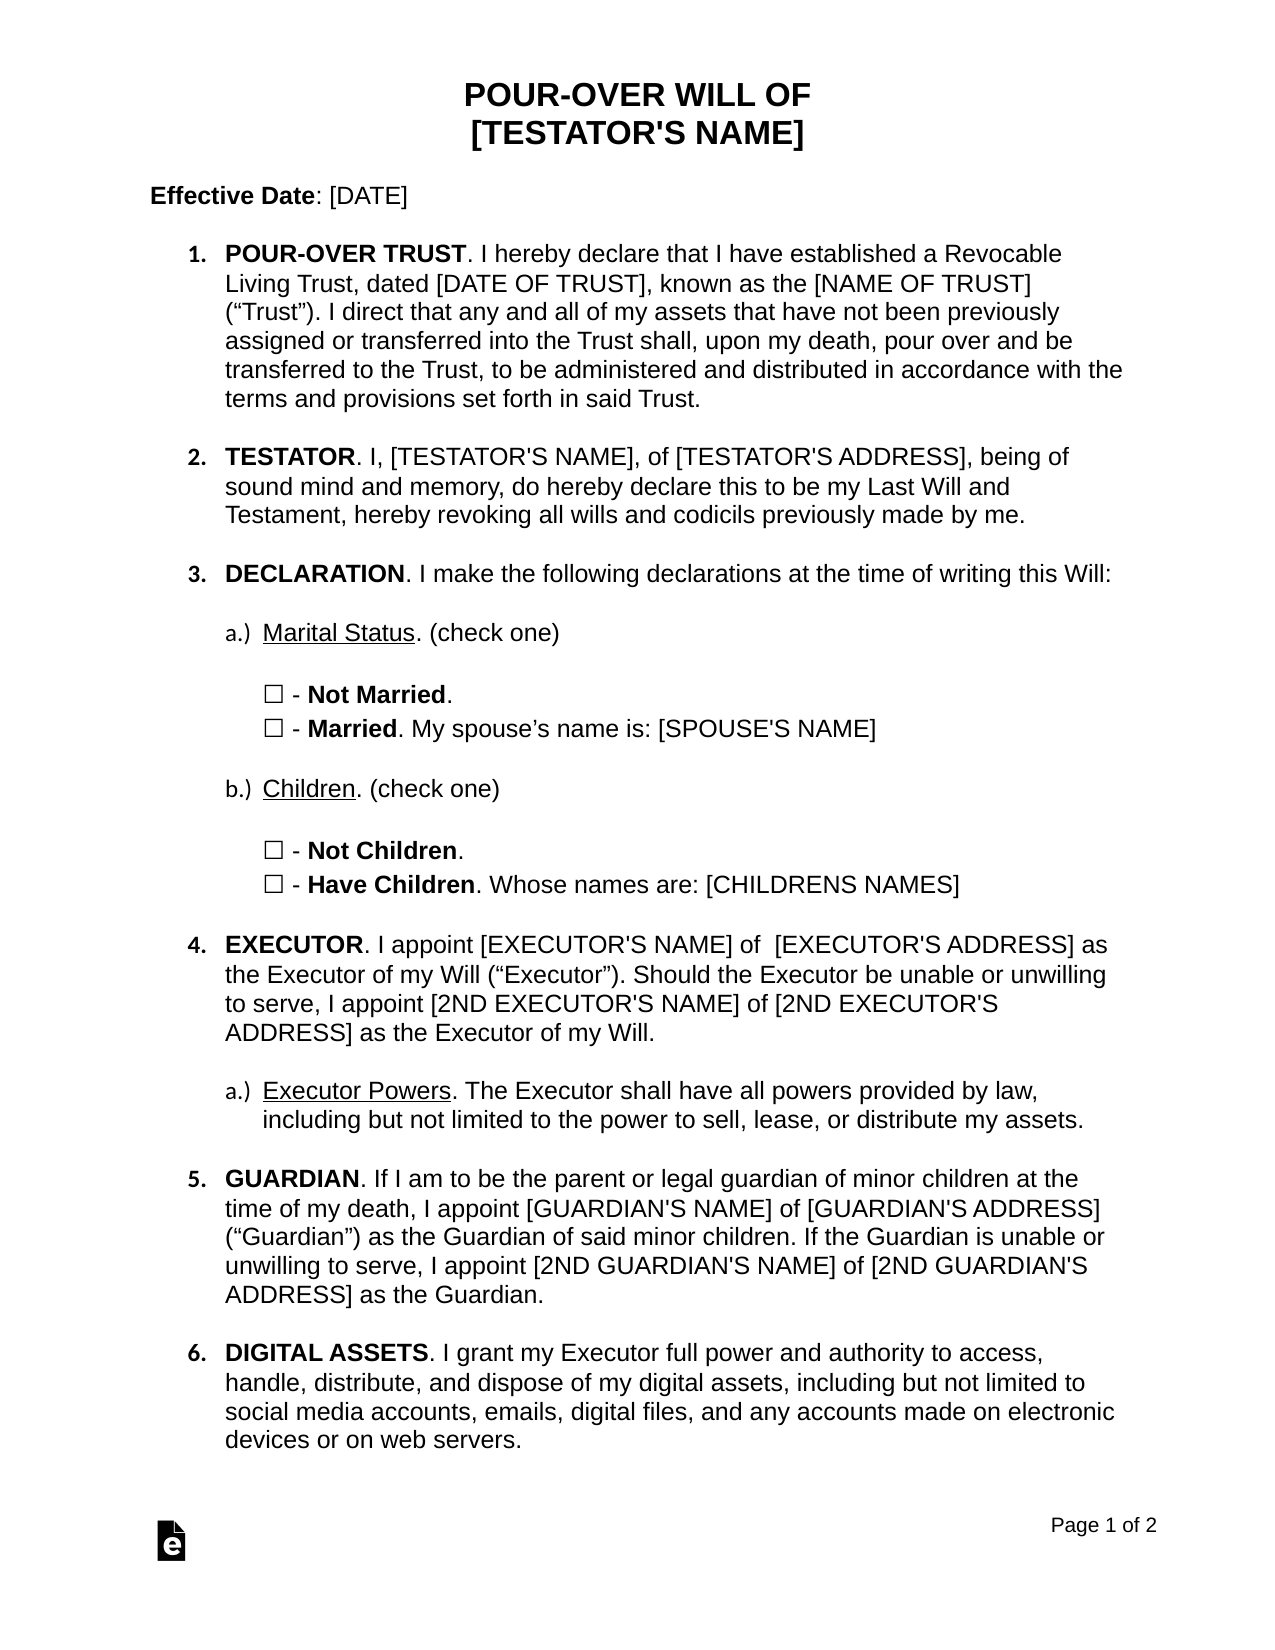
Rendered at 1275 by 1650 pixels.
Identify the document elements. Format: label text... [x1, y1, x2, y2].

list Executor Powers. The Executor shall have all powers provided by law, including but not limited to the power to sell, lease, or distribute my assets. [225, 1075, 1125, 1134]
list TESTATOR. I, [TESTATOR'S NAME], of [TESTATOR'S ADDRESS], being of sound mind and memory, do hereby declare this to be my Last Will and Testament, hereby revoking all wills and codicils previously made by me. [187, 441, 1125, 529]
list POUR-OVER TRUST. I hereby declare that I have established a Revocable Living Trust, dated [DATE OF TRUST], known as the [NAME OF TRUST] (“Trust”). I direct that any and all of my assets that have not been previously assigned or transferred into the Trust shall, upon my death, pour over and be transferred to the Trust, to be administered and distributed in accordance with the terms and provisions set forth in said Trust. [187, 238, 1125, 412]
list Children. (check one) [225, 773, 1125, 804]
list EXECUTOR. I appoint [EXECUTOR'S NAME] of [EXECUTOR'S ADDRESS] as the Executor of my Will (“Executor”). Should the Executor be unable or unwilling to serve, I appoint [2ND EXECUTOR'S NAME] of [2ND EXECUTOR'S ADDRESS] as the Executor of my Will. [187, 929, 1125, 1046]
list GUARDIAN. If I am to be the parent or legal guardian of minor children at the time of my death, I appoint [GUARDIAN'S NAME] of [GUARDIAN'S ADDRESS] (“Guardian”) as the Guardian of said minor children. If the Guardian is unable or unwilling to serve, I appoint [2ND GUARDIAN'S NAME] of [2ND GUARDIAN'S ADDRESS] as the Guardian. [187, 1163, 1125, 1308]
list ☐ - Have Children. Whose names are: [CHILDRENS NAMES] [262, 867, 1125, 901]
list DIGITAL ASSETS. I grant my Executor full power and authority to access, handle, distribute, and dispose of my digital assets, including but not limited to social media accounts, emails, digital files, and any accounts made on electronic devices or on web servers. [187, 1337, 1125, 1454]
list DECLARATION. I make the following declarations at the time of writing this Will: [187, 558, 1125, 588]
list Marital Status. (check one) [225, 617, 1125, 648]
list ☐ - Not Married. [262, 676, 1125, 711]
text Effective Date: [DATE] [150, 181, 1125, 209]
list ☐ - Married. My spouse’s name is: [SPOUSE'S NAME] [262, 711, 1125, 744]
text POUR-OVER WILL OF [150, 75, 1125, 113]
text [TESTATOR'S NAME] [150, 113, 1125, 152]
list ☐ - Not Children. [262, 833, 1125, 867]
